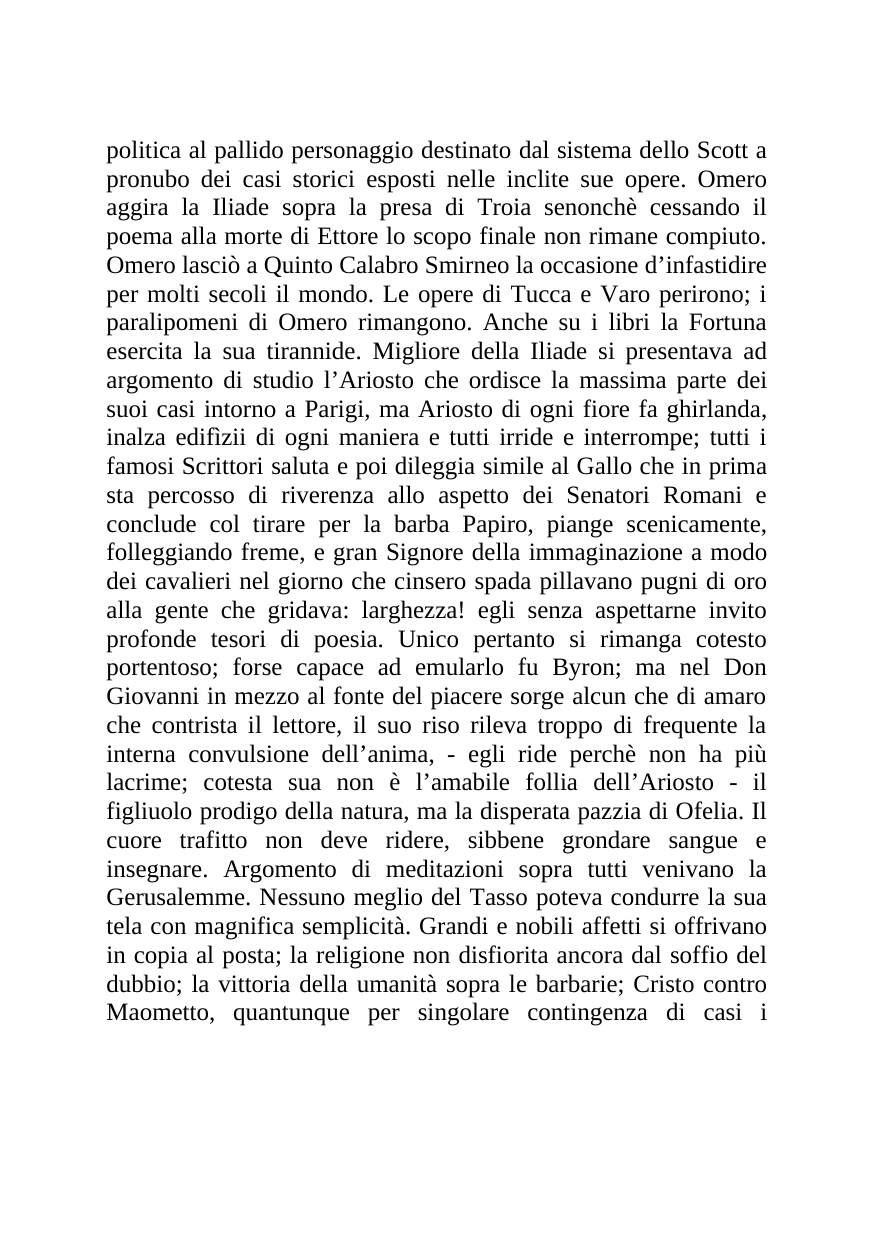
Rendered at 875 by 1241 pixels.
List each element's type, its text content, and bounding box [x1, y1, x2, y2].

text politica al pallido personaggio destinato dal sistema dello Scott a pronubo dei casi storici esposti nelle inclite sue opere. Omero aggira la Iliade sopra la presa di Troia senonchè cessando il poema alla morte di Ettore lo scopo finale non rimane compiuto. Omero lasciò a Quinto Calabro Smirneo la occasione d’infastidire per molti secoli il mondo. Le opere di Tucca e Varo perirono; i paralipomeni di Omero rimangono. Anche su i libri la Fortuna esercita la sua tirannide. Migliore della Iliade si presentava ad argomento di studio l’Ariosto che ordisce la massima parte dei suoi casi intorno a Parigi, ma Ariosto di ogni fiore fa ghirlanda, inalza edifìzii di ogni maniera e tutti irride e interrompe; tutti i famosi Scrittori saluta e poi dileggia simile al Gallo che in prima sta percosso di riverenza allo aspetto dei Senatori Romani e conclude col tirare per la barba Papiro, piange scenicamente, folleggiando freme, e gran Signore della immaginazione a modo dei cavalieri nel giorno che cinsero spada pillavano pugni di oro alla gente che gridava: larghezza! egli senza aspettarne invito profonde tesori di poesia. Unico pertanto si rimanga cotesto portentoso; forse capace ad emularlo fu Byron; ma nel Don Giovanni in mezzo al fonte del piacere sorge alcun che di amaro che contrista il lettore, il suo riso rileva troppo di frequente la interna convulsione dell’anima, - egli ride perchè non ha più lacrime; cotesta sua non è l’amabile follia dell’Ariosto - il figliuolo prodigo della natura, ma la disperata pazzia di Ofelia. Il cuore trafitto non deve ridere, sibbene grondare sangue e insegnare. Argomento di meditazioni sopra tutti venivano la Gerusalemme. Nessuno meglio del Tasso poteva condurre la sua tela con magnifica semplicità. Grandi e nobili affetti si offrivano in copia al posta; la religione non disfiorita ancora dal soffio del dubbio; la vittoria della umanità sopra le barbarie; Cristo contro Maometto, quantunque per singolare contingenza di casi i [106, 135, 768, 1026]
